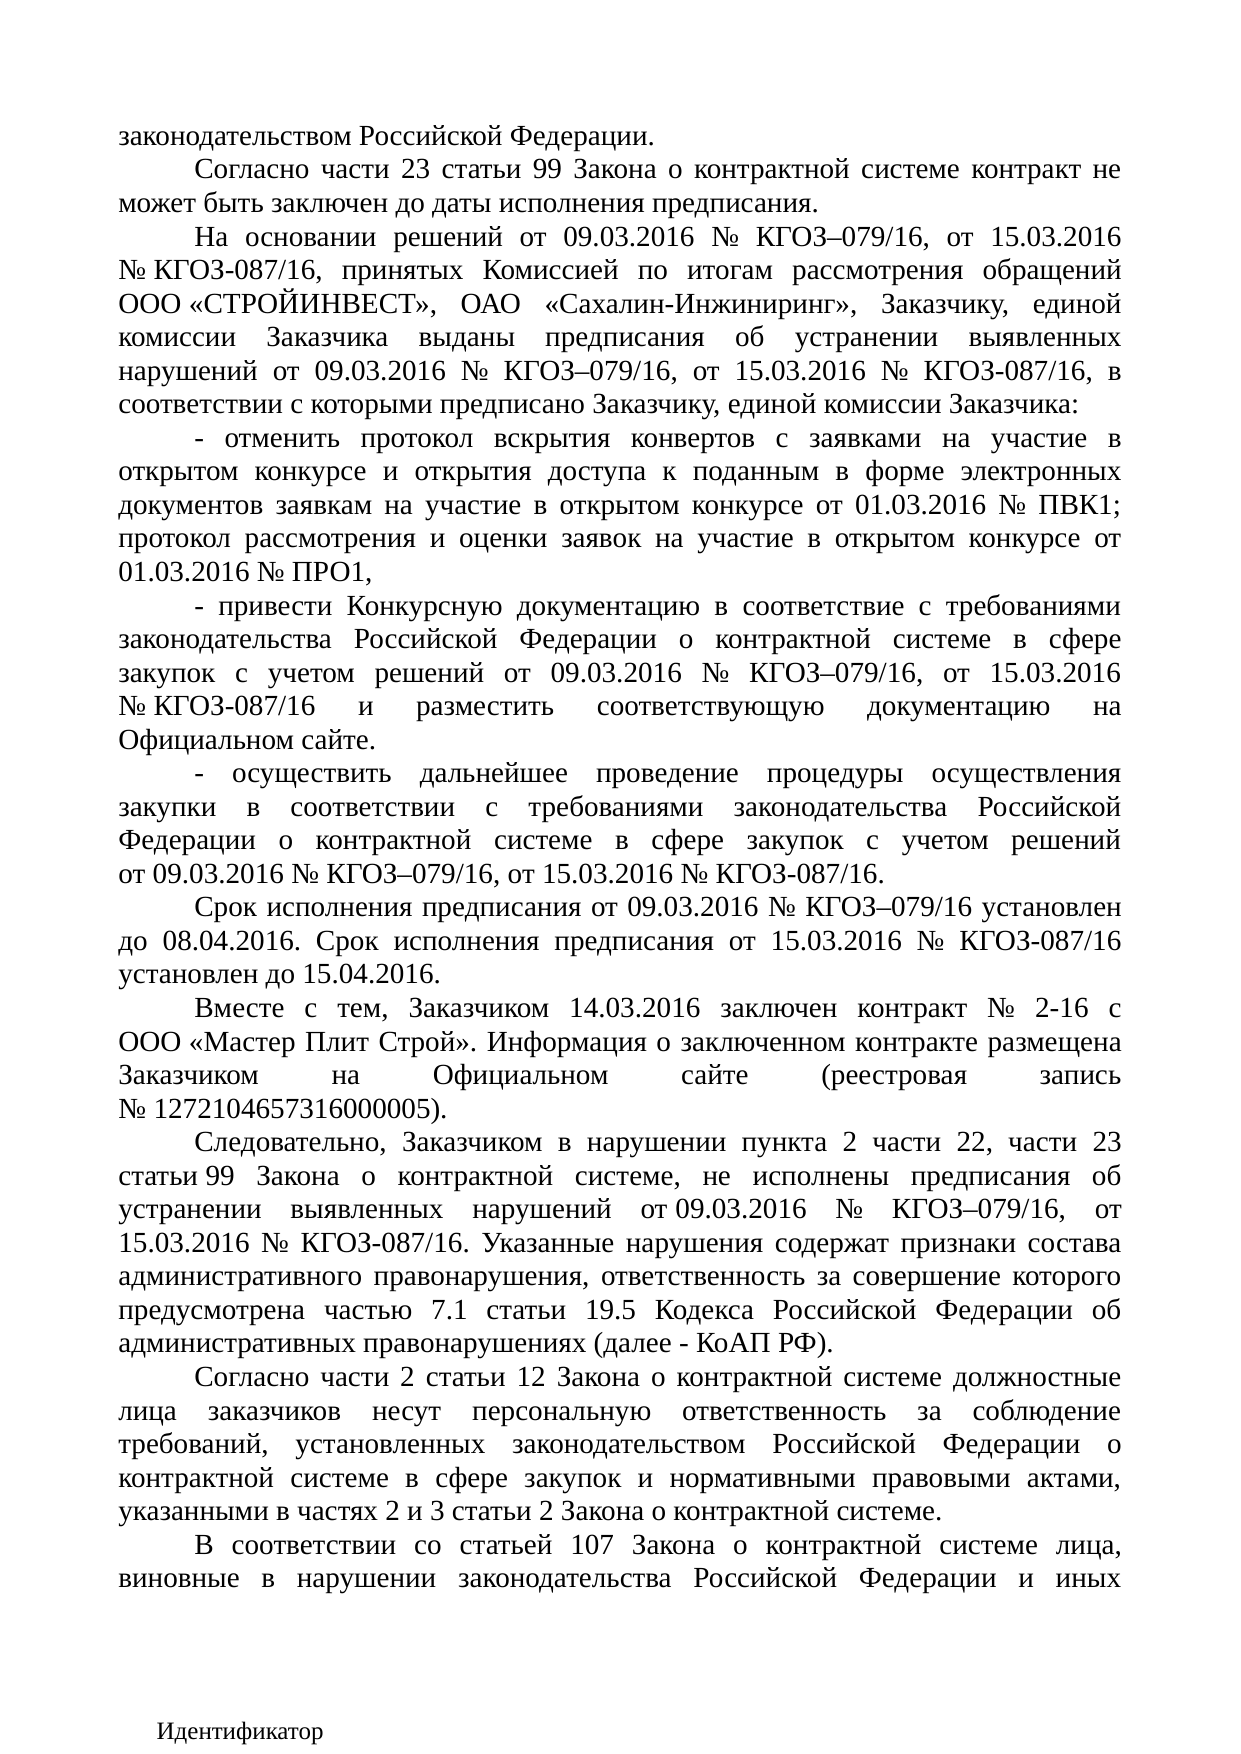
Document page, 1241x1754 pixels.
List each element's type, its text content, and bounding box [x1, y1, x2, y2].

text - привести Конкурсную документацию в соответствие с требованиями законодательства Российской Федерации о контрактной системе в сфере закупок с учетом решений от 09.03.2016 № КГОЗ–079/16, от 15.03.2016 № КГОЗ-087/16 и разместить соответствующую документацию на Официальном сайте. [118, 588, 1122, 755]
text - отменить протокол вскрытия конвертов с заявками на участие в открытом конкурсе и открытия доступа к поданным в форме электронных документов заявкам на участие в открытом конкурсе от 01.03.2016 № ПВК1; протокол рассмотрения и оценки заявок на участие в открытом конкурсе от 01.03.2016 № ПРО1, [118, 420, 1122, 588]
text - осуществить дальнейшее проведение процедуры осуществления закупки в соответствии с требованиями законодательства Российской Федерации о контрактной системе в сфере закупок с учетом решений от 09.03.2016 № КГОЗ–079/16, от 15.03.2016 № КГОЗ-087/16. [118, 755, 1122, 889]
text Согласно части 23 статьи 99 Закона о контрактной системе контракт не может быть заключен до даты исполнения предписания. [118, 152, 1122, 219]
text Вместе с тем, Заказчиком 14.03.2016 заключен контракт № 2-16 с ООО «Мастер Плит Строй». Информация о заключенном контракте размещена Заказчиком на Официальном сайте (реестровая запись № 1272104657316000005). [118, 990, 1122, 1124]
text На основании решений от 09.03.2016 № КГОЗ–079/16, от 15.03.2016 № КГОЗ-087/16, принятых Комиссией по итогам рассмотрения обращений ООО «СТРОЙИНВЕСТ», ОАО «Сахалин-Инжиниринг», Заказчику, единой комиссии Заказчика выданы предписания об устранении выявленных нарушений от 09.03.2016 № КГОЗ–079/16, от 15.03.2016 № КГОЗ-087/16, в соответствии с которыми предписано Заказчику, единой комиссии Заказчика: [118, 219, 1122, 420]
text законодательством Российской Федерации. [118, 118, 1122, 152]
text В соответствии со статьей 107 Закона о контрактной системе лица, виновные в нарушении законодательства Российской Федерации и иных [118, 1527, 1122, 1594]
text Срок исполнения предписания от 09.03.2016 № КГОЗ–079/16 установлен до 08.04.2016. Срок исполнения предписания от 15.03.2016 № КГОЗ-087/16 установлен до 15.04.2016. [118, 889, 1122, 990]
text Согласно части 2 статьи 12 Закона о контрактной системе должностные лица заказчиков несут персональную ответственность за соблюдение требований, установленных законодательством Российской Федерации о контрактной системе в сфере закупок и нормативными правовыми актами, указанными в частях 2 и 3 статьи 2 Закона о контрактной системе. [118, 1359, 1122, 1527]
text Следовательно, Заказчиком в нарушении пункта 2 части 22, части 23 статьи 99 Закона о контрактной системе, не исполнены предписания об устранении выявленных нарушений от 09.03.2016 № КГОЗ–079/16, от 15.03.2016 № КГОЗ-087/16. Указанные нарушения содержат признаки состава административного правонарушения, ответственность за совершение которого предусмотрена частью 7.1 статьи 19.5 Кодекса Российской Федерации об административных правонарушениях (далее - КоАП РФ). [118, 1124, 1122, 1359]
